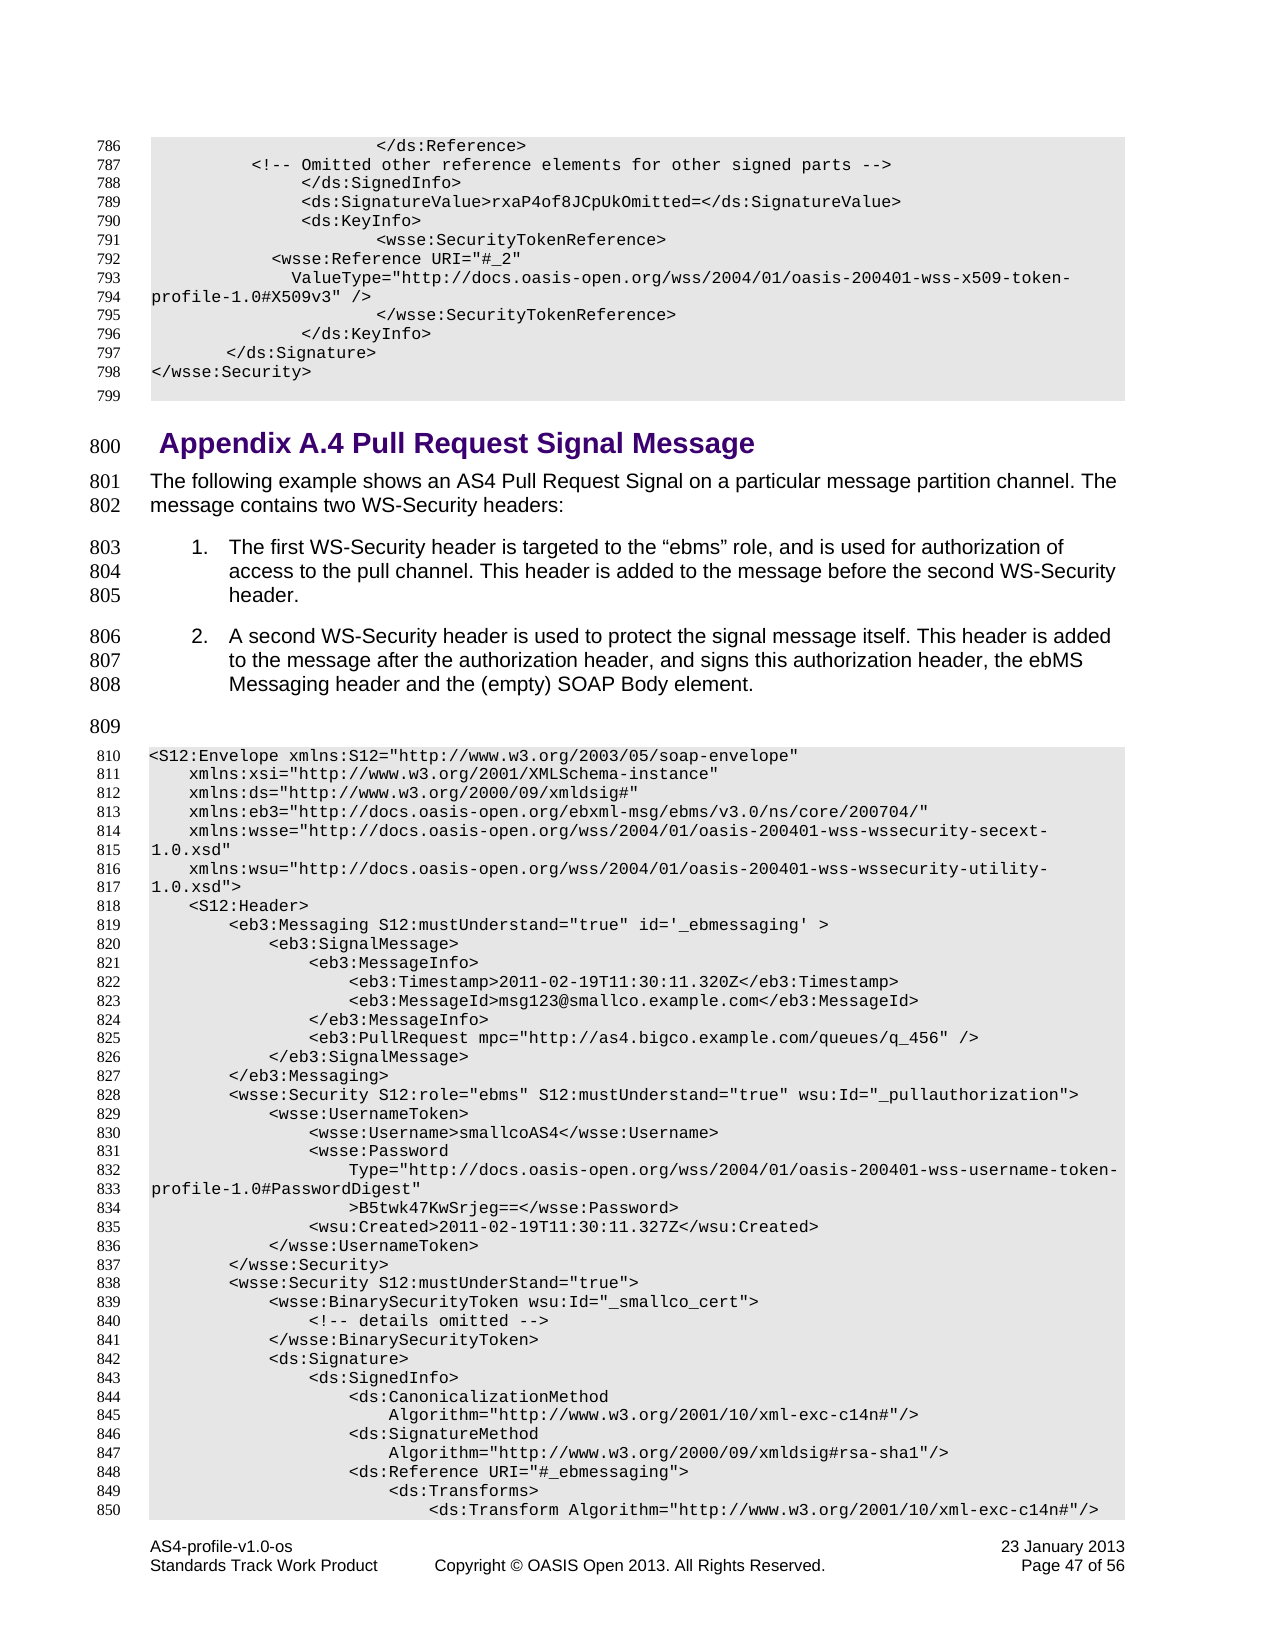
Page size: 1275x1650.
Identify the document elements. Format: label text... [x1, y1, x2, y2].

text <!-- details omitted --> [149, 1313, 1125, 1332]
text <!-- Omitted other reference elements for other signed parts --> [151, 156, 1125, 175]
text <eb3:MessageInfo> [149, 954, 1125, 973]
text <wsse:Username>smallcoAS4</wsse:Username> [149, 1124, 1125, 1143]
text <ds:SignatureMethod [149, 1426, 1125, 1445]
text </wsse:UsernameToken> [149, 1237, 1125, 1256]
text The following example shows an AS4 Pull Request Signal on a particular message partition channel. The message contains two WS-Security headers: [150, 469, 1125, 517]
text <S12:Envelope xmlns:S12="http://www.w3.org/2003/05/soap-envelope" [149, 747, 1125, 766]
text <ds:KeyInfo> [151, 213, 1125, 232]
text xmlns:eb3="http://docs.oasis-open.org/ebxml-msg/ebms/v3.0/ns/core/200704/" [149, 804, 1125, 822]
text </eb3:Messaging> [149, 1068, 1125, 1086]
text <wsse:SecurityTokenReference> [151, 232, 1125, 250]
text <eb3:Messaging S12:mustUnderstand="true" id='_ebmessaging' > [149, 917, 1125, 936]
text xmlns:wsu="http://docs.oasis-open.org/wss/2004/01/oasis-200401-wss-wssecurity-utility-1.0.xsd"> [149, 860, 1125, 898]
text xmlns:xsi="http://www.w3.org/2001/XMLSchema-instance" [149, 766, 1125, 785]
text ValueType="http://docs.oasis-open.org/wss/2004/01/oasis-200401-wss-x509-token-profile-1.0#X509v3" /> [151, 269, 1125, 307]
text </wsse:Security> [151, 363, 1125, 382]
text xmlns:wsse="http://docs.oasis-open.org/wss/2004/01/oasis-200401-wss-wssecurity-secext-1.0.xsd" [149, 822, 1125, 860]
text Algorithm="http://www.w3.org/2001/10/xml-exc-c14n#"/> [149, 1407, 1125, 1426]
text <ds:Transforms> [149, 1482, 1125, 1501]
text <wsse:Security S12:mustUnderStand="true"> [149, 1275, 1125, 1294]
text </eb3:MessageInfo> [149, 1011, 1125, 1030]
list The first WS-Security header is targeted to the “ebms” role, and is used for authorization of access to the pull channel. This header is added to the message before the second WS-Security header. [191, 534, 1125, 606]
text <S12:Header> [149, 898, 1125, 917]
text </ds:SignedInfo> [151, 175, 1125, 194]
text Type="http://docs.oasis-open.org/wss/2004/01/oasis-200401-wss-username-token-profile-1.0#PasswordDigest" [149, 1162, 1125, 1199]
text <eb3:Timestamp>2011-02-19T11:30:11.320Z</eb3:Timestamp> [149, 973, 1125, 992]
text </wsse:Security> [149, 1256, 1125, 1275]
text <wsse:Password [149, 1143, 1125, 1162]
text <wsse:Reference URI="#_2" [151, 250, 1125, 269]
text </wsse:SecurityTokenReference> [151, 307, 1125, 326]
text <ds:SignatureValue>rxaP4of8JCpUkOmitted=</ds:SignatureValue> [151, 194, 1125, 213]
text <wsse:UsernameToken> [149, 1105, 1125, 1124]
text <eb3:SignalMessage> [149, 936, 1125, 954]
text xmlns:ds="http://www.w3.org/2000/09/xmldsig#" [149, 785, 1125, 804]
text <ds:Signature> [149, 1350, 1125, 1369]
text <wsse:BinarySecurityToken wsu:Id="_smallco_cert"> [149, 1294, 1125, 1313]
text <eb3:MessageId>msg123@smallco.example.com</eb3:MessageId> [149, 992, 1125, 1011]
text </eb3:SignalMessage> [149, 1049, 1125, 1068]
text <ds:SignedInfo> [149, 1369, 1125, 1388]
text <ds:CanonicalizationMethod [149, 1388, 1125, 1407]
text </ds:Reference> [151, 137, 1125, 156]
list A second WS-Security header is used to protect the signal message itself. This header is added to the message after the authorization header, and signs this authorization header, the ebMS Messaging header and the (empty) SOAP Body element. [191, 624, 1125, 696]
text </ds:KeyInfo> [151, 326, 1125, 345]
text Algorithm="http://www.w3.org/2000/09/xmldsig#rsa-sha1"/> [149, 1445, 1125, 1463]
text <ds:Reference URI="#_ebmessaging"> [149, 1463, 1125, 1482]
text <wsu:Created>2011-02-19T11:30:11.327Z</wsu:Created> [149, 1218, 1125, 1237]
subtitle Appendix A.4 Pull Request Signal Message [97, 426, 1125, 460]
text <ds:Transform Algorithm="http://www.w3.org/2001/10/xml-exc-c14n#"/> [149, 1501, 1125, 1520]
text <wsse:Security S12:role="ebms" S12:mustUnderstand="true" wsu:Id="_pullauthorization"> [149, 1086, 1125, 1105]
text </wsse:BinarySecurityToken> [149, 1332, 1125, 1350]
text <eb3:PullRequest mpc="http://as4.bigco.example.com/queues/q_456" /> [149, 1030, 1125, 1049]
text </ds:Signature> [151, 345, 1125, 363]
text >B5twk47KwSrjeg==</wsse:Password> [149, 1199, 1125, 1218]
